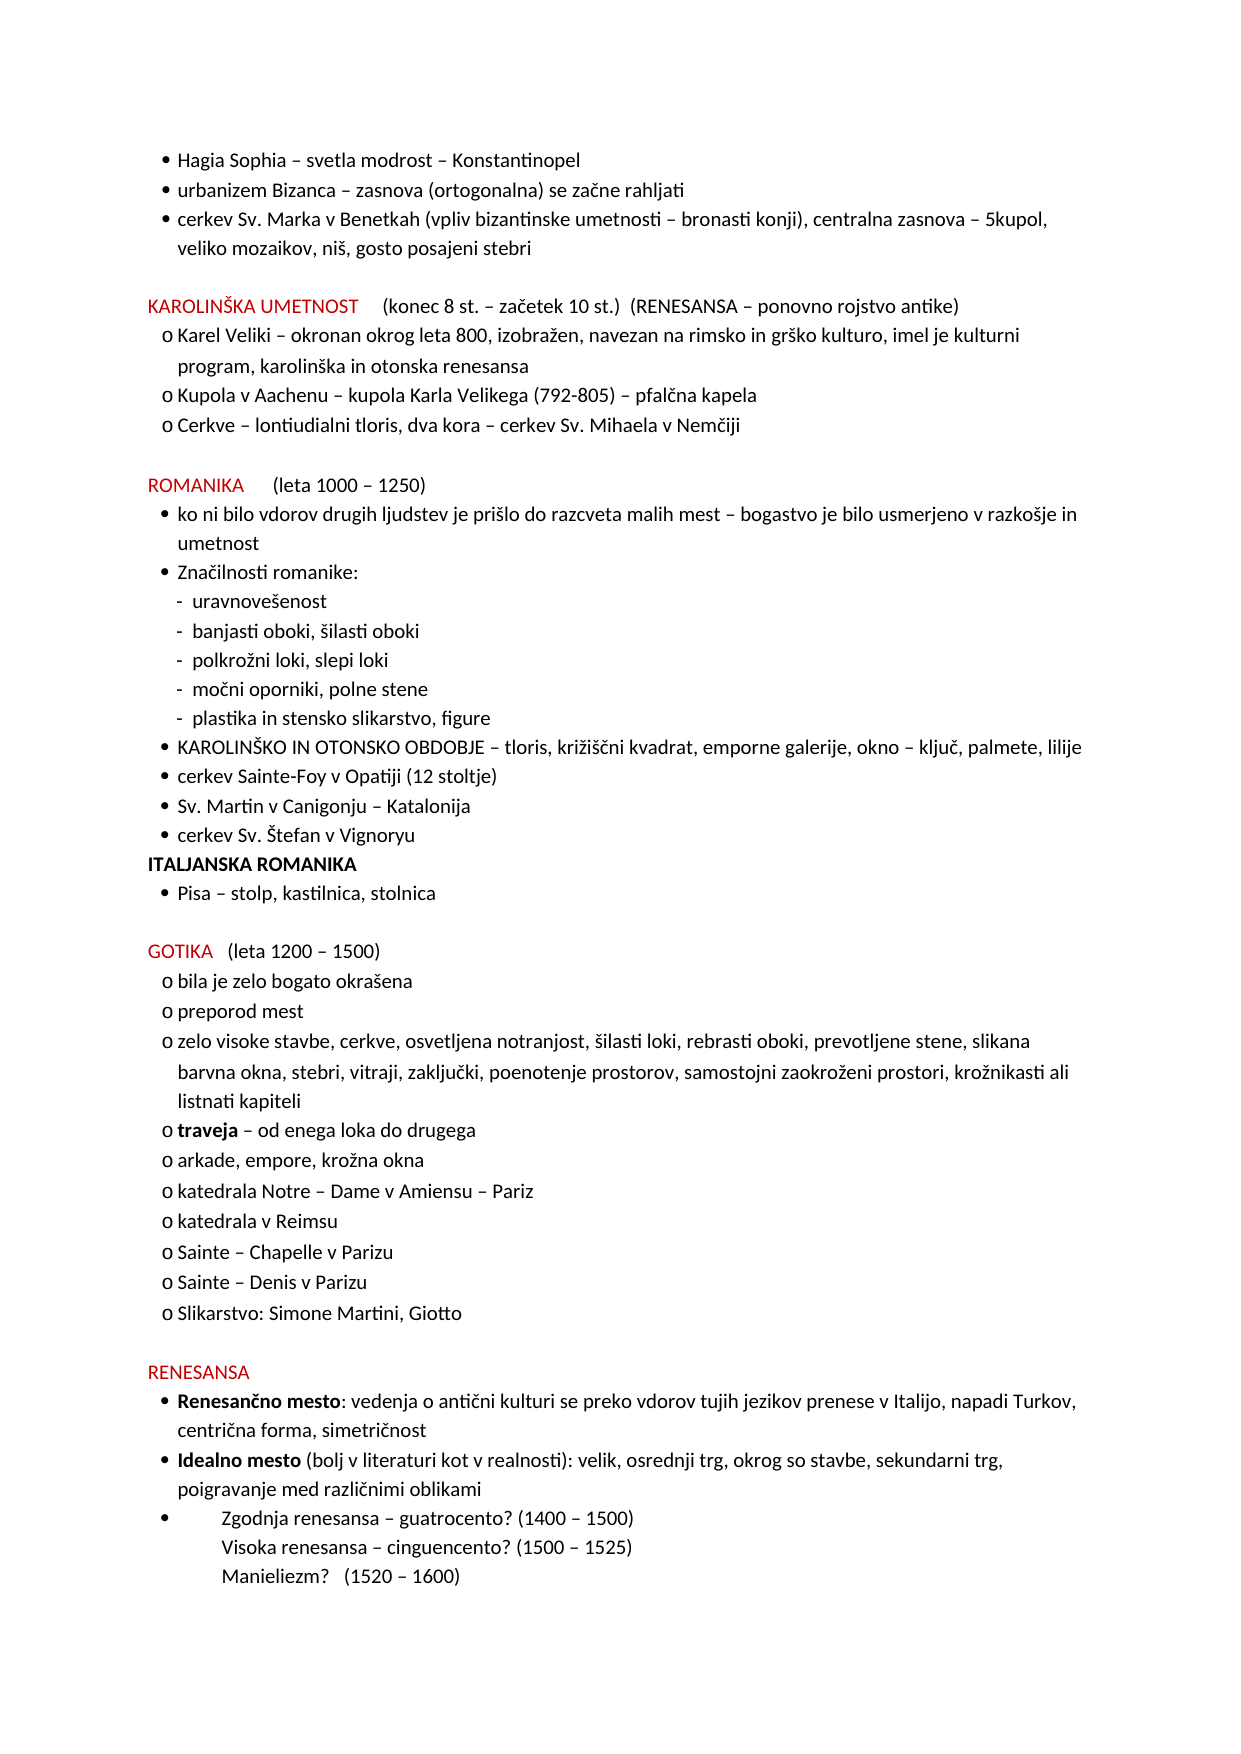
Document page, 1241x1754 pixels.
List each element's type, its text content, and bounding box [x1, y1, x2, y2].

list preporod mest [161, 998, 1093, 1025]
text GOTIKA (leta 1200 – 1500) [148, 939, 1093, 964]
list Slikarstvo: Simone Martini, Giotto [161, 1300, 1093, 1326]
list Karel Veliki – okronan okrog leta 800, izobražen, navezan na rimsko in grško kulturo, imel je kulturni program, karolinška in otonska renesansa [161, 323, 1093, 378]
text ITALJANSKA ROMANIKA [148, 851, 1093, 877]
list arkade, empore, krožna okna [161, 1148, 1093, 1174]
list Pisa – stolp, kastilnica, stolnica [161, 880, 1093, 906]
list cerkev Sv. Marka v Benetkah (vpliv bizantinske umetnosti – bronasti konji), centralna zasnova – 5kupol, veliko mozaikov, niš, gosto posajeni stebri [162, 206, 1093, 261]
list Sainte – Chapelle v Parizu [161, 1239, 1093, 1265]
list Kupola v Aachenu – kupola Karla Velikega (792-805) – pfalčna kapela [161, 382, 1093, 408]
list Sainte – Denis v Parizu [161, 1269, 1093, 1296]
list uravnovešenost [176, 589, 1093, 614]
list zelo visoke stavbe, cerkve, osvetljena notranjost, šilasti loki, rebrasti oboki, prevotljene stene, slikana barvna okna, stebri, vitraji, zaključki, poenotenje prostorov, samostojni zaokroženi prostori, krožnikasti ali listnati kapiteli [161, 1029, 1093, 1113]
list ko ni bilo vdorov drugih ljudstev je prišlo do razcveta malih mest – bogastvo je bilo usmerjeno v razkošje in umetnost [161, 501, 1093, 556]
list Značilnosti romanike: [161, 559, 1093, 585]
list Cerkve – lontiudialni tloris, dva kora – cerkev Sv. Mihaela v Nemčiji [161, 412, 1093, 439]
list cerkev Sv. Štefan v Vignoryu [161, 822, 1093, 847]
list Idealno mesto (bolj v literaturi kot v realnosti): velik, osrednji trg, okrog so stavbe, sekundarni trg, poigravanje med različnimi oblikami [161, 1447, 1093, 1501]
list Sv. Martin v Canigonju – Katalonija [161, 793, 1093, 818]
list katedrala Notre – Dame v Amiensu – Pariz [161, 1178, 1093, 1204]
list plastika in stensko slikarstvo, figure [176, 705, 1093, 731]
text KAROLINŠKA UMETNOST (konec 8 st. – začetek 10 st.) (RENESANSA – ponovno rojstvo antike) [148, 293, 1093, 319]
list bila je zelo bogato okrašena [161, 968, 1093, 994]
list banjasti oboki, šilasti oboki [176, 618, 1093, 643]
text Manieliezm? (1520 – 1600) [221, 1563, 1093, 1589]
list katedrala v Reimsu [161, 1208, 1093, 1235]
text Visoka renesansa – cinguencento? (1500 – 1525) [221, 1534, 1093, 1560]
list cerkev Sainte-Foy v Opatiji (12 stoltje) [161, 764, 1093, 789]
list Renesančno mesto: vedenja o antični kulturi se preko vdorov tujih jezikov prenese v Italijo, napadi Turkov, centrična forma, simetričnost [161, 1388, 1093, 1443]
list Hagia Sophia – svetla modrost – Konstantinopel [162, 148, 1093, 173]
list traveja – od enega loka do drugega [161, 1117, 1093, 1144]
text ROMANIKA (leta 1000 – 1250) [148, 472, 1093, 497]
list Zgodnja renesansa – guatrocento? (1400 – 1500) [161, 1505, 1093, 1531]
list urbanizem Bizanca – zasnova (ortogonalna) se začne rahljati [162, 177, 1093, 202]
list polkrožni loki, slepi loki [176, 647, 1093, 672]
text RENESANSA [148, 1359, 1093, 1385]
list KAROLINŠKO IN OTONSKO OBDOBJE – tloris, križiščni kvadrat, emporne galerije, okno – ključ, palmete, lilije [161, 734, 1093, 760]
list močni oporniki, polne stene [176, 676, 1093, 702]
